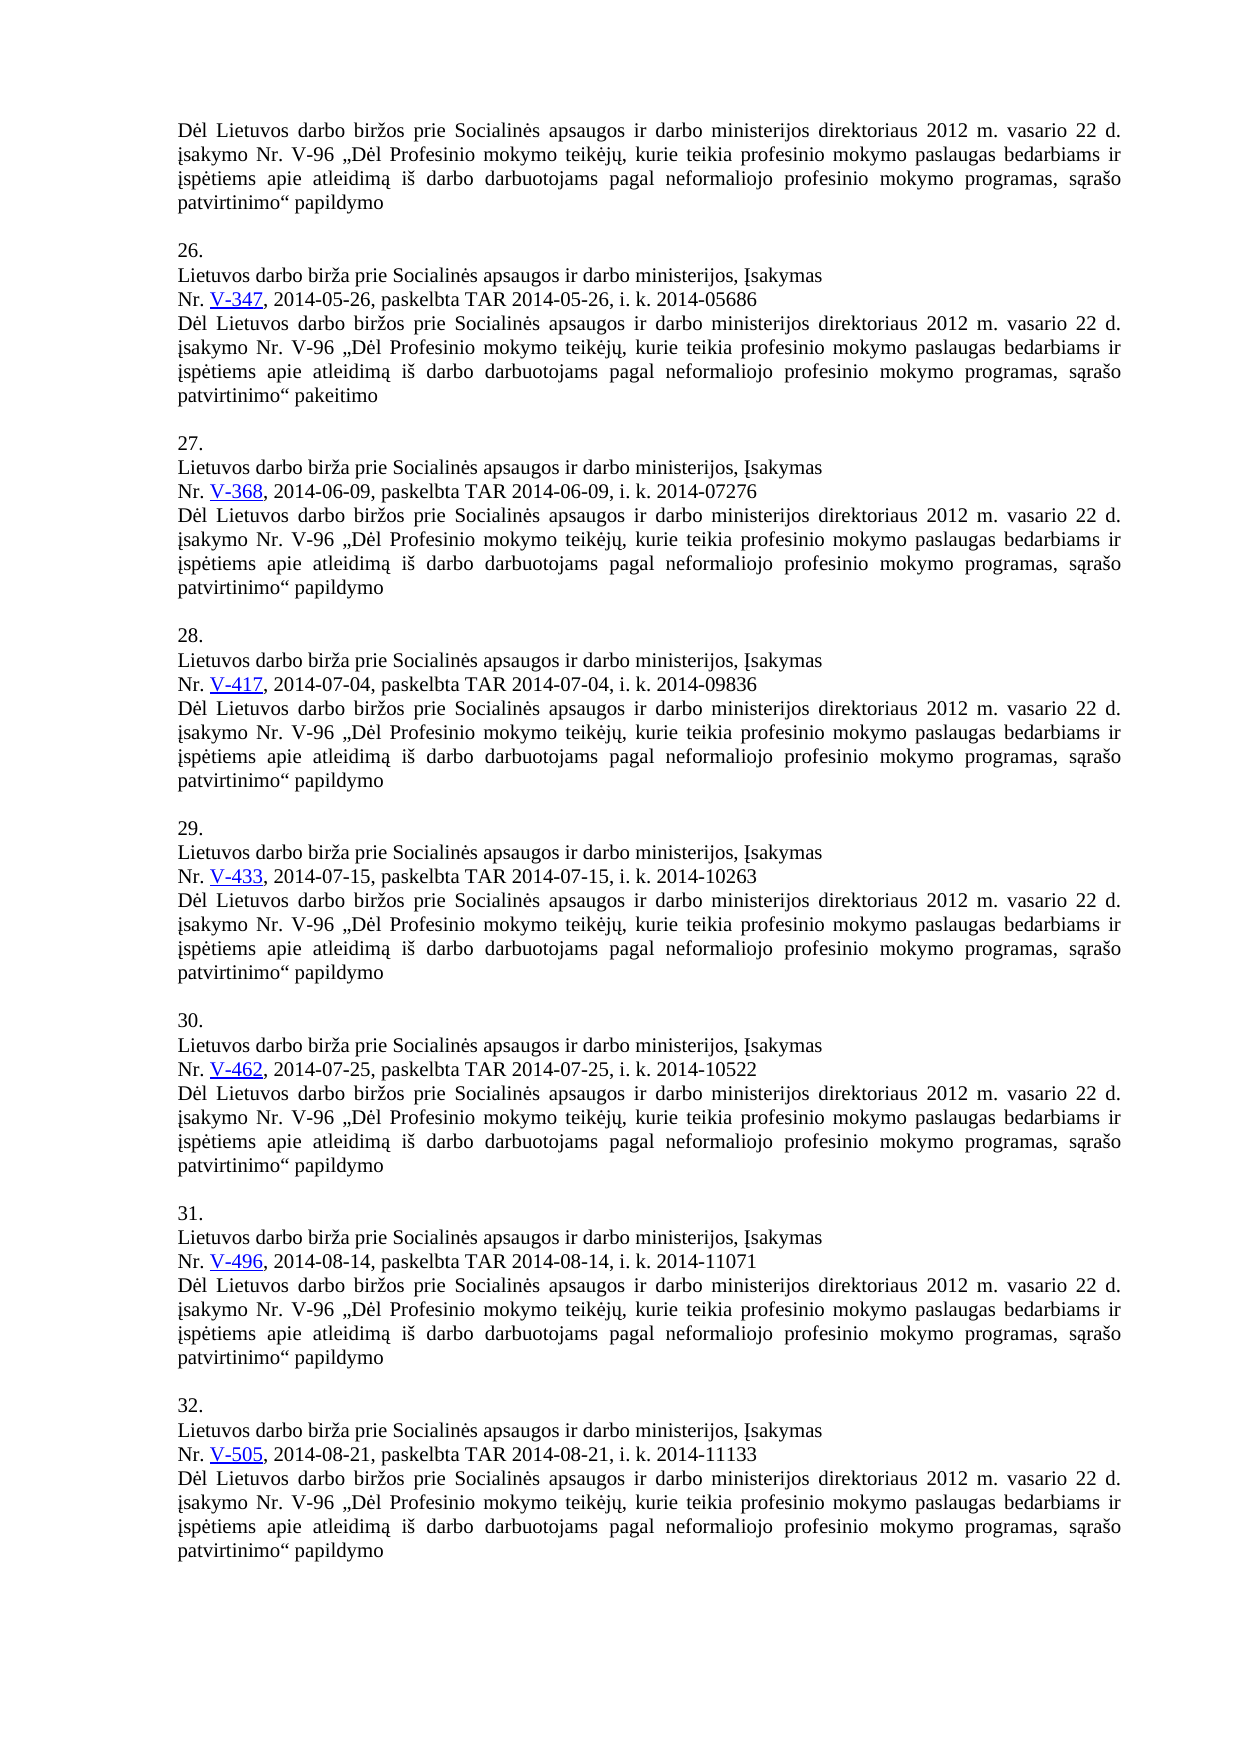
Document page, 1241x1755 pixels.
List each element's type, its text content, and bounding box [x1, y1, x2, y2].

text Dėl Lietuvos darbo biržos prie Socialinės apsaugos ir darbo ministerijos direktoriaus 2012 m. vasario 22 d. įsakymo Nr. V-96 „Dėl Profesinio mokymo teikėjų, kurie teikia profesinio mokymo paslaugas bedarbiams ir įspėtiems apie atleidimą iš darbo darbuotojams pagal neformaliojo profesinio mokymo programas, sąrašo patvirtinimo“ papildymo [177, 503, 1122, 599]
text Lietuvos darbo birža prie Socialinės apsaugos ir darbo ministerijos, Įsakymas [177, 262, 1122, 287]
text 32. [177, 1393, 1122, 1417]
text Lietuvos darbo birža prie Socialinės apsaugos ir darbo ministerijos, Įsakymas [177, 1032, 1122, 1057]
text 29. [177, 816, 1122, 840]
text Lietuvos darbo birža prie Socialinės apsaugos ir darbo ministerijos, Įsakymas [177, 647, 1122, 672]
text Dėl Lietuvos darbo biržos prie Socialinės apsaugos ir darbo ministerijos direktoriaus 2012 m. vasario 22 d. įsakymo Nr. V-96 „Dėl Profesinio mokymo teikėjų, kurie teikia profesinio mokymo paslaugas bedarbiams ir įspėtiems apie atleidimą iš darbo darbuotojams pagal neformaliojo profesinio mokymo programas, sąrašo patvirtinimo“ papildymo [177, 1081, 1122, 1177]
text Nr. V-462, 2014-07-25, paskelbta TAR 2014-07-25, i. k. 2014-10522 [177, 1057, 1122, 1081]
text Nr. V-505, 2014-08-21, paskelbta TAR 2014-08-21, i. k. 2014-11133 [177, 1442, 1122, 1466]
text 28. [177, 623, 1122, 647]
text Nr. V-368, 2014-06-09, paskelbta TAR 2014-06-09, i. k. 2014-07276 [177, 479, 1122, 503]
text 26. [177, 238, 1122, 262]
text Nr. V-347, 2014-05-26, paskelbta TAR 2014-05-26, i. k. 2014-05686 [177, 287, 1122, 311]
text Dėl Lietuvos darbo biržos prie Socialinės apsaugos ir darbo ministerijos direktoriaus 2012 m. vasario 22 d. įsakymo Nr. V-96 „Dėl Profesinio mokymo teikėjų, kurie teikia profesinio mokymo paslaugas bedarbiams ir įspėtiems apie atleidimą iš darbo darbuotojams pagal neformaliojo profesinio mokymo programas, sąrašo patvirtinimo“ papildymo [177, 118, 1122, 214]
text Nr. V-433, 2014-07-15, paskelbta TAR 2014-07-15, i. k. 2014-10263 [177, 864, 1122, 888]
text Dėl Lietuvos darbo biržos prie Socialinės apsaugos ir darbo ministerijos direktoriaus 2012 m. vasario 22 d. įsakymo Nr. V-96 „Dėl Profesinio mokymo teikėjų, kurie teikia profesinio mokymo paslaugas bedarbiams ir įspėtiems apie atleidimą iš darbo darbuotojams pagal neformaliojo profesinio mokymo programas, sąrašo patvirtinimo“ papildymo [177, 1273, 1122, 1369]
text Dėl Lietuvos darbo biržos prie Socialinės apsaugos ir darbo ministerijos direktoriaus 2012 m. vasario 22 d. įsakymo Nr. V-96 „Dėl Profesinio mokymo teikėjų, kurie teikia profesinio mokymo paslaugas bedarbiams ir įspėtiems apie atleidimą iš darbo darbuotojams pagal neformaliojo profesinio mokymo programas, sąrašo patvirtinimo“ papildymo [177, 1466, 1122, 1562]
text Dėl Lietuvos darbo biržos prie Socialinės apsaugos ir darbo ministerijos direktoriaus 2012 m. vasario 22 d. įsakymo Nr. V-96 „Dėl Profesinio mokymo teikėjų, kurie teikia profesinio mokymo paslaugas bedarbiams ir įspėtiems apie atleidimą iš darbo darbuotojams pagal neformaliojo profesinio mokymo programas, sąrašo patvirtinimo“ papildymo [177, 696, 1122, 792]
text Nr. V-496, 2014-08-14, paskelbta TAR 2014-08-14, i. k. 2014-11071 [177, 1249, 1122, 1273]
text Lietuvos darbo birža prie Socialinės apsaugos ir darbo ministerijos, Įsakymas [177, 1225, 1122, 1249]
text 31. [177, 1201, 1122, 1225]
text Lietuvos darbo birža prie Socialinės apsaugos ir darbo ministerijos, Įsakymas [177, 455, 1122, 479]
text Dėl Lietuvos darbo biržos prie Socialinės apsaugos ir darbo ministerijos direktoriaus 2012 m. vasario 22 d. įsakymo Nr. V-96 „Dėl Profesinio mokymo teikėjų, kurie teikia profesinio mokymo paslaugas bedarbiams ir įspėtiems apie atleidimą iš darbo darbuotojams pagal neformaliojo profesinio mokymo programas, sąrašo patvirtinimo“ papildymo [177, 888, 1122, 984]
text Lietuvos darbo birža prie Socialinės apsaugos ir darbo ministerijos, Įsakymas [177, 1417, 1122, 1442]
text Dėl Lietuvos darbo biržos prie Socialinės apsaugos ir darbo ministerijos direktoriaus 2012 m. vasario 22 d. įsakymo Nr. V-96 „Dėl Profesinio mokymo teikėjų, kurie teikia profesinio mokymo paslaugas bedarbiams ir įspėtiems apie atleidimą iš darbo darbuotojams pagal neformaliojo profesinio mokymo programas, sąrašo patvirtinimo“ pakeitimo [177, 311, 1122, 407]
text 27. [177, 431, 1122, 455]
text Lietuvos darbo birža prie Socialinės apsaugos ir darbo ministerijos, Įsakymas [177, 840, 1122, 864]
text 30. [177, 1008, 1122, 1032]
text Nr. V-417, 2014-07-04, paskelbta TAR 2014-07-04, i. k. 2014-09836 [177, 672, 1122, 696]
